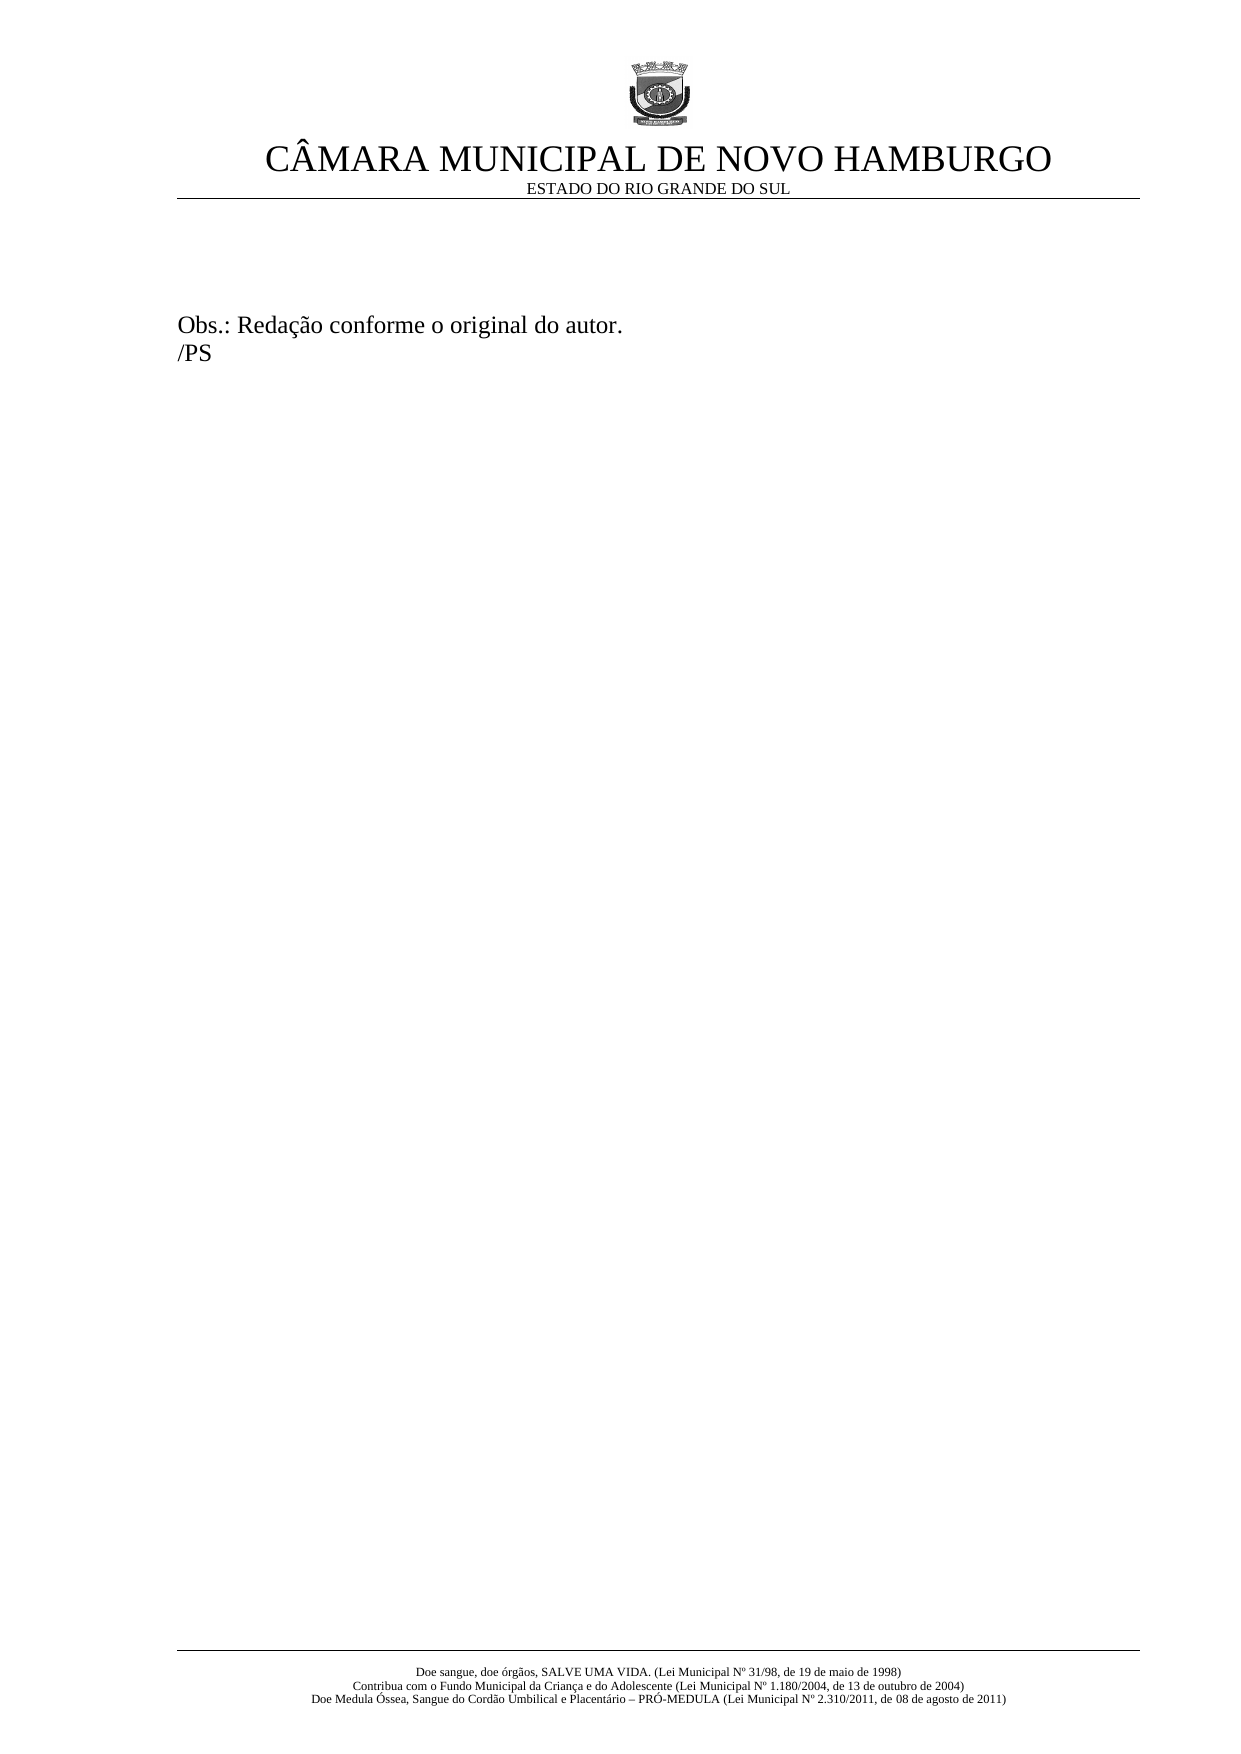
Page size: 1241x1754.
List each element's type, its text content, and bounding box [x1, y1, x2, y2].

text Obs.: Redação conforme o original do autor. [177, 311, 1140, 339]
text /PS [177, 339, 1140, 367]
